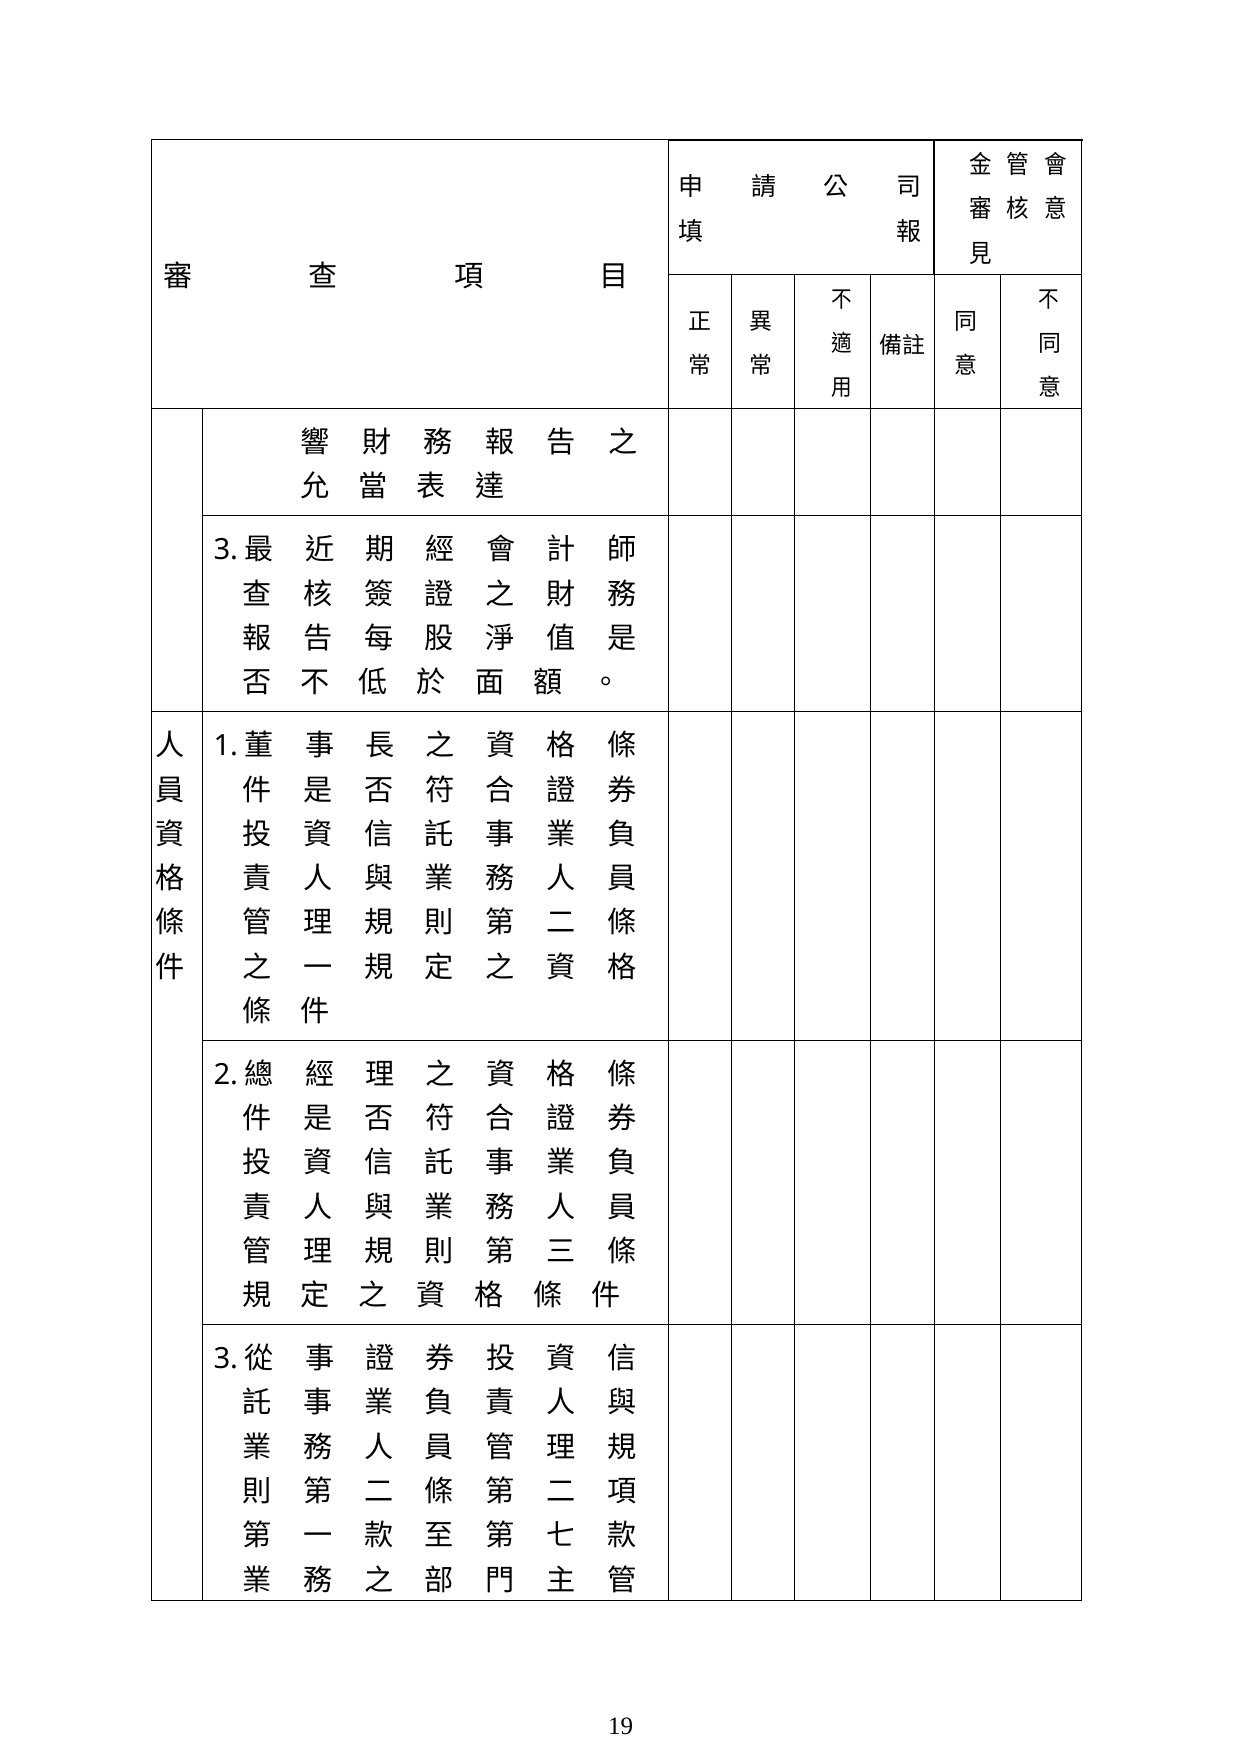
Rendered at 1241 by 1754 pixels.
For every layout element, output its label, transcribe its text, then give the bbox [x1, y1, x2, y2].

table_cell [669, 1041, 731, 1324]
table_cell [1001, 1041, 1081, 1324]
table_cell [732, 409, 794, 515]
table_cell 同意 [935, 275, 1000, 408]
table_header 申 請 公 司 填 報 [669, 141, 933, 273]
table_cell 不適用 [795, 275, 870, 408]
table_cell 不同意 [1001, 275, 1081, 408]
table_cell 正常 [669, 275, 731, 408]
table_cell [935, 1325, 1000, 1599]
table_cell 2.總經理之資格條件是否符合證券投資信託事業負責人與業務人員管理規則第三條規定之資格條件 [203, 1041, 668, 1324]
table_cell 異常 [732, 275, 794, 408]
table_cell [871, 1041, 934, 1324]
table_cell [1001, 516, 1081, 711]
table_cell [1001, 409, 1081, 515]
table_cell [732, 1325, 794, 1599]
table_cell [935, 516, 1000, 711]
table_cell [795, 516, 870, 711]
table_cell [152, 409, 202, 711]
table_cell 響財務報告之允當表達 [203, 409, 668, 515]
table_cell [795, 409, 870, 515]
table_cell [871, 409, 934, 515]
table_cell [1001, 712, 1081, 1039]
table_cell 備註 [871, 275, 934, 408]
table_cell [732, 1041, 794, 1324]
table_cell 人員資格條件 [152, 712, 202, 1599]
table_cell [871, 712, 934, 1039]
table_cell [935, 712, 1000, 1039]
table_cell 3.最近期經會計師查核簽證之財務報告每股淨值是否不低於面額。 [203, 516, 668, 711]
table_cell 3.從事證券投資信託事業負責人與業務人員管理規則第二條第二項第一款至第七款業務之部門主管 [203, 1325, 668, 1599]
table_cell [795, 1325, 870, 1599]
table_cell [795, 1041, 870, 1324]
table_cell [732, 516, 794, 711]
table_cell 1.董事長之資格條件是否符合證券投資信託事業負責人與業務人員管理規則第二條之一規定之資格條件 [203, 712, 668, 1039]
table_cell [935, 1041, 1000, 1324]
table_cell [669, 712, 731, 1039]
table_cell [669, 409, 731, 515]
table_cell [732, 712, 794, 1039]
table_cell [935, 409, 1000, 515]
table_header 審 查 項 目 [152, 140, 668, 408]
table_cell [871, 1325, 934, 1599]
table_cell [669, 1325, 731, 1599]
table_cell [1001, 1325, 1081, 1599]
table_cell [669, 516, 731, 711]
table_header 金管會 審核意見 [935, 141, 1081, 273]
table_cell [871, 516, 934, 711]
table_cell [795, 712, 870, 1039]
